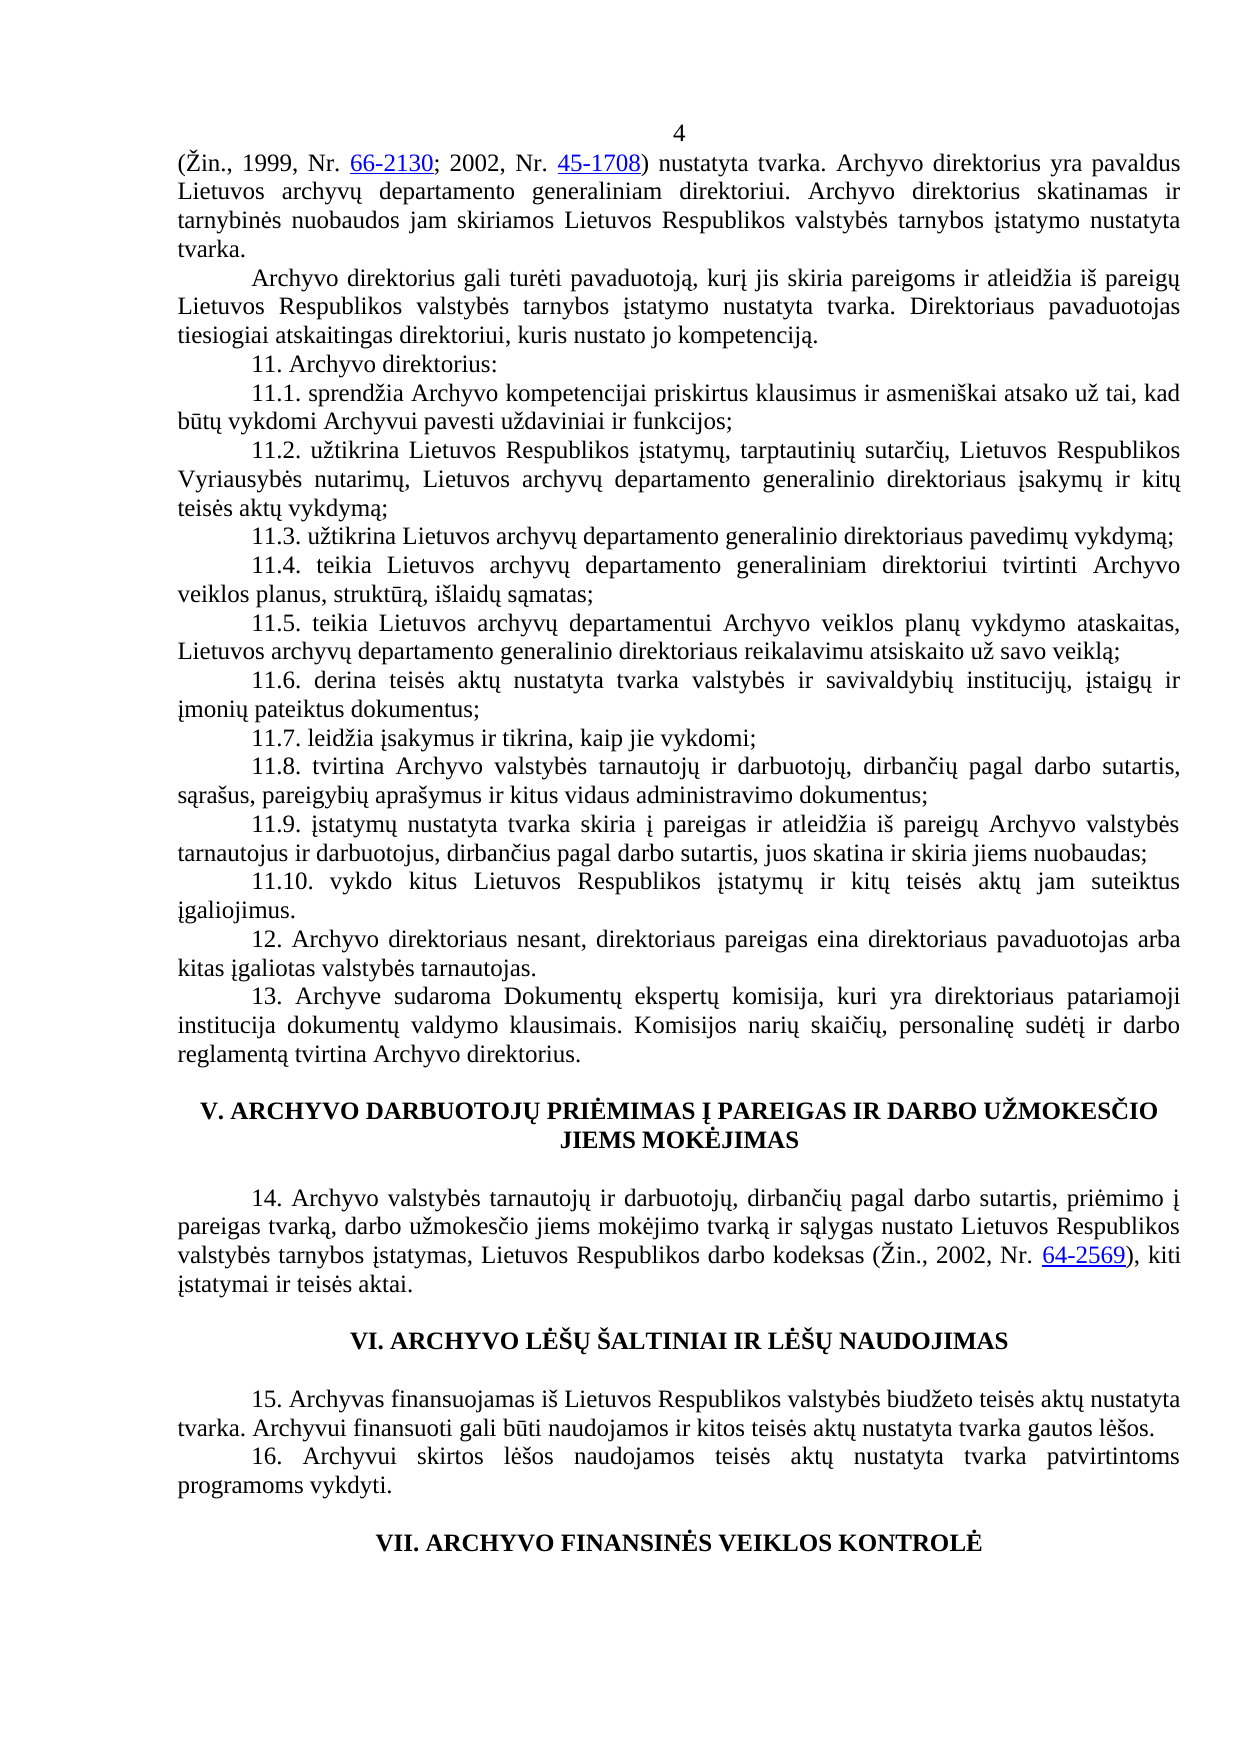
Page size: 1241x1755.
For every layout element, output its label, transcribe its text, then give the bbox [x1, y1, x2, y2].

text 11.9. įstatymų nustatyta tvarka skiria į pareigas ir atleidžia iš pareigų Archyvo valstybės tarnautojus ir darbuotojus, dirbančius pagal darbo sutartis, juos skatina ir skiria jiems nuobaudas; [177, 809, 1181, 866]
text 11.1. sprendžia Archyvo kompetencijai priskirtus klausimus ir asmeniškai atsako už tai, kad būtų vykdomi Archyvui pavesti uždaviniai ir funkcijos; [177, 378, 1181, 435]
text 11. Archyvo direktorius: [177, 349, 1181, 378]
text (Žin., 1999, Nr. 66-2130; 2002, Nr. 45-1708) nustatyta tvarka. Archyvo direktorius yra pavaldus Lietuvos archyvų departamento generaliniam direktoriui. Archyvo direktorius skatinamas ir tarnybinės nuobaudos jam skiriamos Lietuvos Respublikos valstybės tarnybos įstatymo nustatyta tvarka. [177, 148, 1181, 263]
text VI. ARCHYVO LĖŠŲ ŠALTINIAI IR LĖŠŲ NAUDOJIMAS [177, 1326, 1181, 1355]
text 11.3. užtikrina Lietuvos archyvų departamento generalinio direktoriaus pavedimų vykdymą; [177, 521, 1181, 550]
text 11.10. vykdo kitus Lietuvos Respublikos įstatymų ir kitų teisės aktų jam suteiktus įgaliojimus. [177, 866, 1181, 924]
text 12. Archyvo direktoriaus nesant, direktoriaus pareigas eina direktoriaus pavaduotojas arba kitas įgaliotas valstybės tarnautojas. [177, 924, 1181, 981]
text VII. ARCHYVO FINANSINĖS VEIKLOS KONTROLĖ [177, 1528, 1181, 1556]
text 15. Archyvas finansuojamas iš Lietuvos Respublikos valstybės biudžeto teisės aktų nustatyta tvarka. Archyvui finansuoti gali būti naudojamos ir kitos teisės aktų nustatyta tvarka gautos lėšos. [177, 1384, 1181, 1441]
text 11.7. leidžia įsakymus ir tikrina, kaip jie vykdomi; [177, 723, 1181, 751]
text 16. Archyvui skirtos lėšos naudojamos teisės aktų nustatyta tvarka patvirtintoms programoms vykdyti. [177, 1441, 1181, 1499]
text 13. Archyve sudaroma Dokumentų ekspertų komisija, kuri yra direktoriaus patariamoji institucija dokumentų valdymo klausimais. Komisijos narių skaičių, personalinę sudėtį ir darbo reglamentą tvirtina Archyvo direktorius. [177, 981, 1181, 1068]
text V. ARCHYVO DARBUOTOJŲ PRIĖMIMAS Į PAREIGAS IR DARBO UŽMOKESČIO JIEMS MOKĖJIMAS [177, 1096, 1181, 1154]
text 11.8. tvirtina Archyvo valstybės tarnautojų ir darbuotojų, dirbančių pagal darbo sutartis, sąrašus, pareigybių aprašymus ir kitus vidaus administravimo dokumentus; [177, 751, 1181, 809]
text 11.4. teikia Lietuvos archyvų departamento generaliniam direktoriui tvirtinti Archyvo veiklos planus, struktūrą, išlaidų sąmatas; [177, 550, 1181, 608]
text Archyvo direktorius gali turėti pavaduotoją, kurį jis skiria pareigoms ir atleidžia iš pareigų Lietuvos Respublikos valstybės tarnybos įstatymo nustatyta tvarka. Direktoriaus pavaduotojas tiesiogiai atskaitingas direktoriui, kuris nustato jo kompetenciją. [177, 263, 1181, 349]
text 14. Archyvo valstybės tarnautojų ir darbuotojų, dirbančių pagal darbo sutartis, priėmimo į pareigas tvarką, darbo užmokesčio jiems mokėjimo tvarką ir sąlygas nustato Lietuvos Respublikos valstybės tarnybos įstatymas, Lietuvos Respublikos darbo kodeksas (Žin., 2002, Nr. 64-2569), kiti įstatymai ir teisės aktai. [177, 1183, 1181, 1298]
text 11.6. derina teisės aktų nustatyta tvarka valstybės ir savivaldybių institucijų, įstaigų ir įmonių pateiktus dokumentus; [177, 665, 1181, 723]
text 11.2. užtikrina Lietuvos Respublikos įstatymų, tarptautinių sutarčių, Lietuvos Respublikos Vyriausybės nutarimų, Lietuvos archyvų departamento generalinio direktoriaus įsakymų ir kitų teisės aktų vykdymą; [177, 435, 1181, 521]
text 11.5. teikia Lietuvos archyvų departamentui Archyvo veiklos planų vykdymo ataskaitas, Lietuvos archyvų departamento generalinio direktoriaus reikalavimu atsiskaito už savo veiklą; [177, 608, 1181, 665]
